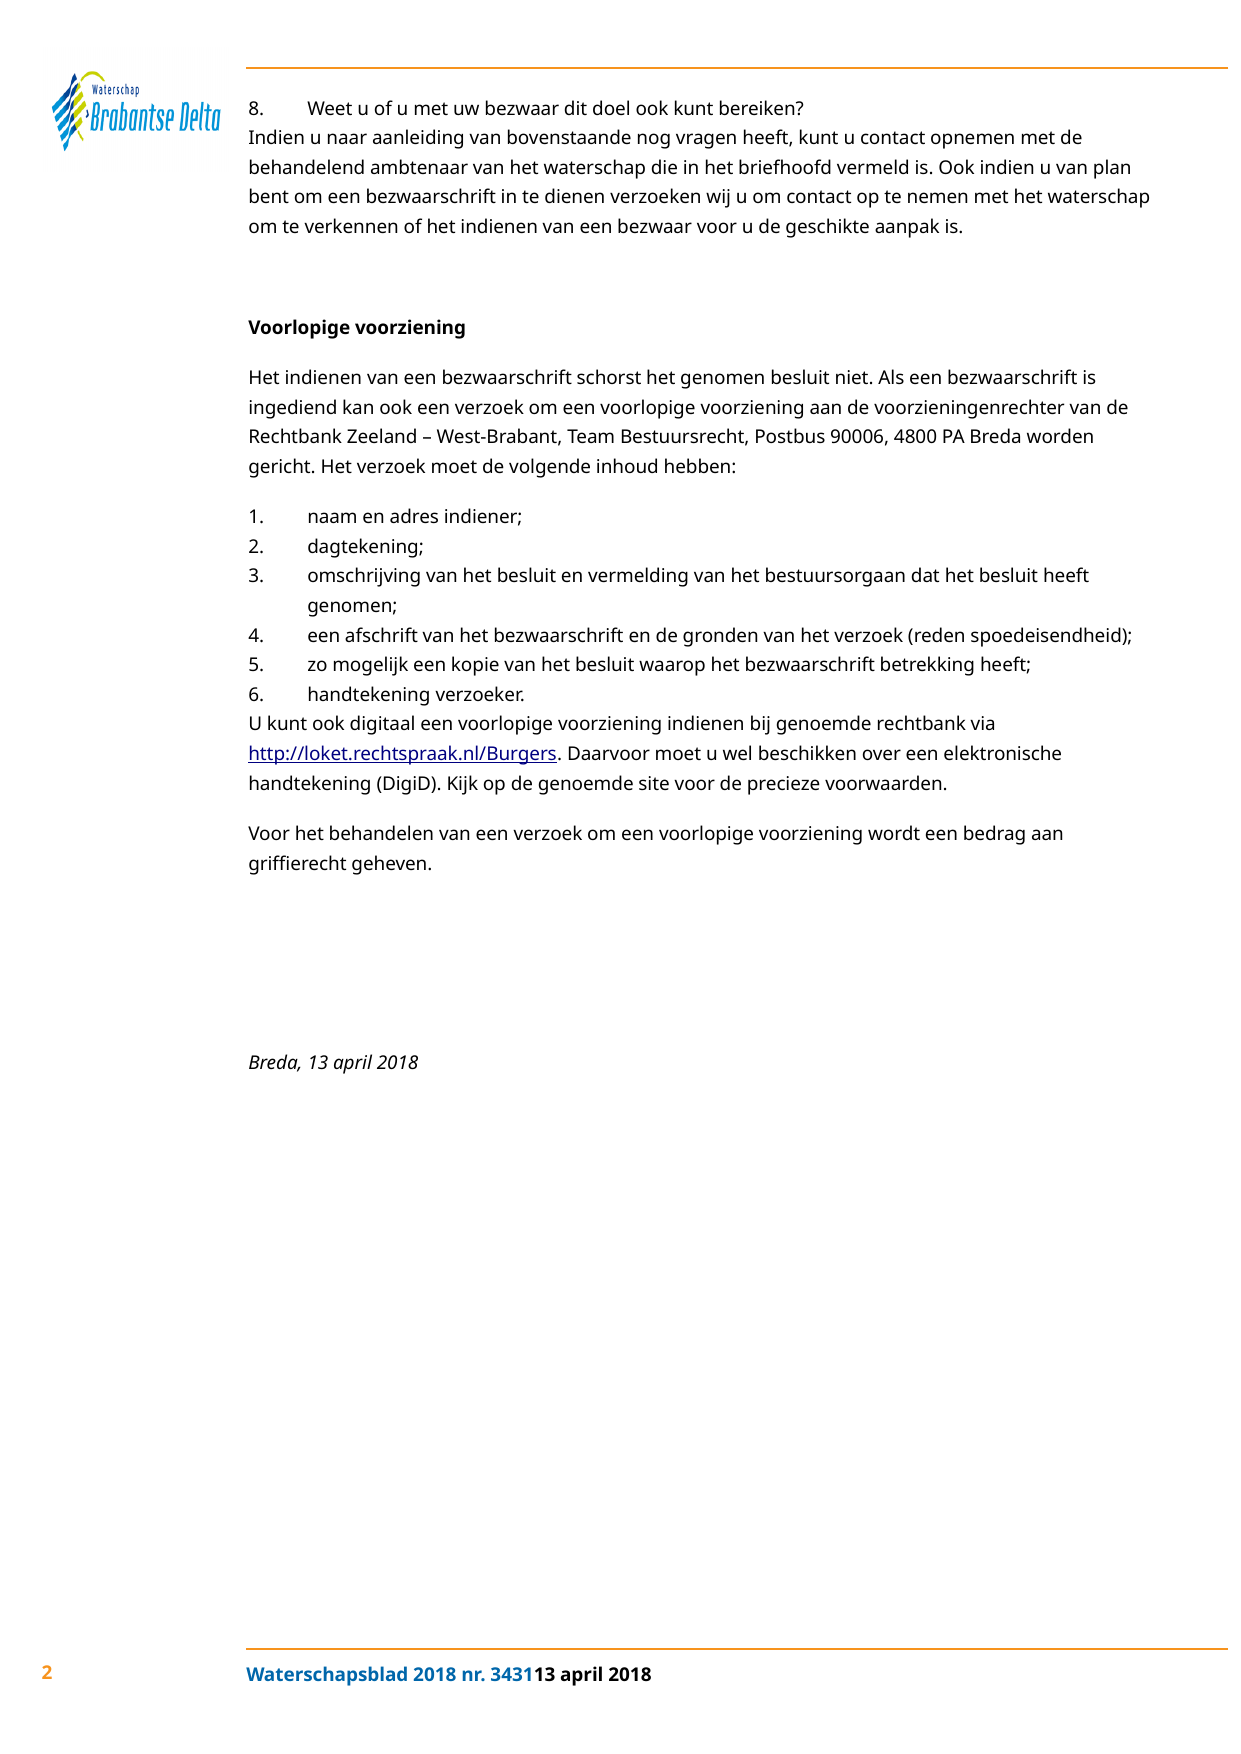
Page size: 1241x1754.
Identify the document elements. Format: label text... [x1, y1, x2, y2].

list een afschrift van het bezwaarschrift en de gronden van het verzoek (reden spoedeisendheid); [248, 622, 1152, 648]
list Weet u of u met uw bezwaar dit doel ook kunt bereiken? [248, 95, 1152, 121]
list dagtekening; [248, 533, 1152, 559]
list handtekening verzoeker. [248, 681, 1152, 707]
picture [41, 47, 231, 172]
text Breda, 13 april 2018 [248, 1049, 1152, 1074]
text Voorlopige voorziening [248, 314, 1152, 340]
text U kunt ook digitaal een voorlopige voorziening indienen bij genoemde rechtbank via http://loket.rechtspraak.nl/Burgers. Daarvoor moet u wel beschikken over een elektronische handtekening (DigiD). Kijk op de genoemde site voor de precieze voorwaarden. [248, 711, 1152, 796]
list zo mogelijk een kopie van het besluit waarop het bezwaarschrift betrekking heeft; [248, 651, 1152, 677]
list naam en adres indiener; [248, 503, 1152, 529]
list omschrijving van het besluit en vermelding van het bestuursorgaan dat het besluit heeft genomen; [248, 563, 1152, 618]
text Het indienen van een bezwaarschrift schorst het genomen besluit niet. Als een bezwaarschrift is ingediend kan ook een verzoek om een voorlopige voorziening aan de voorzieningenrechter van de Rechtbank Zeeland – West-Brabant, Team Bestuursrecht, Postbus 90006, 4800 PA Breda worden gericht. Het verzoek moet de volgende inhoud hebben: [248, 364, 1152, 479]
text Voor het behandelen van een verzoek om een voorlopige voorziening wordt een bedrag aan griffierecht geheven. [248, 820, 1152, 876]
text Indien u naar aanleiding van bovenstaande nog vragen heeft, kunt u contact opnemen met de behandelend ambtenaar van het waterschap die in het briefhoofd vermeld is. Ook indien u van plan bent om een bezwaarschrift in te dienen verzoeken wij u om contact op te nemen met het waterschap om te verkennen of het indienen van een bezwaar voor u de geschikte aanpak is. [248, 124, 1152, 239]
